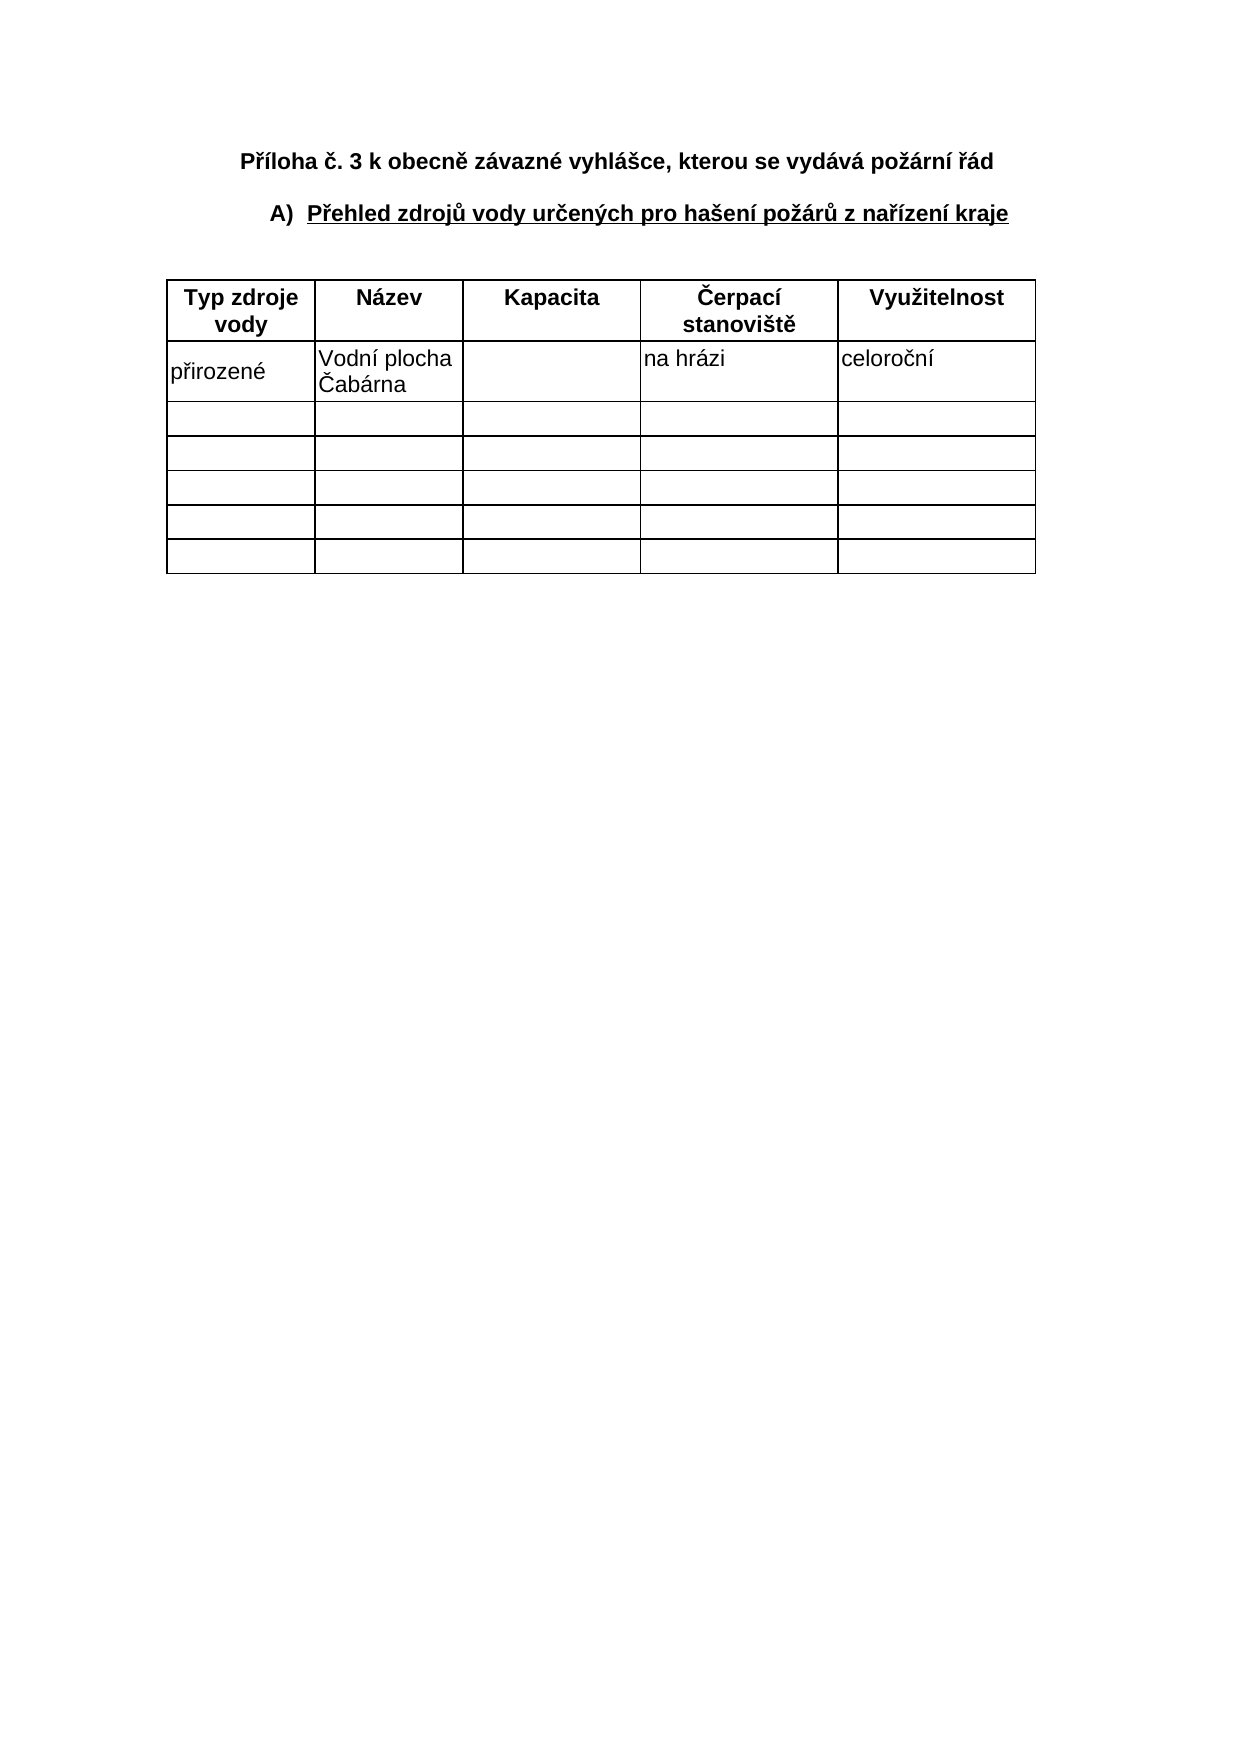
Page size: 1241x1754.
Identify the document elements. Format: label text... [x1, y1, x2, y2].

table_cell [316, 506, 462, 538]
table_header Typ zdroje vody [168, 281, 314, 340]
table_cell přirozené [168, 342, 314, 401]
table_cell [839, 471, 1035, 504]
table_cell celoroční [839, 342, 1035, 401]
table_cell [168, 506, 314, 538]
table_cell [316, 540, 462, 573]
table_cell [464, 471, 640, 504]
table_cell [839, 402, 1035, 435]
table_cell [464, 540, 640, 573]
table_cell [641, 437, 837, 469]
table_cell [168, 437, 314, 469]
table_cell [641, 540, 837, 573]
table_cell [168, 471, 314, 504]
table_cell [316, 402, 462, 435]
table_header Kapacita [464, 281, 640, 340]
table_cell [839, 437, 1035, 469]
table_cell [641, 402, 837, 435]
table_cell [464, 402, 640, 435]
table_cell [464, 506, 640, 538]
table_cell [316, 437, 462, 469]
table_cell Vodní plocha Čabárna [316, 342, 462, 401]
table_cell [641, 471, 837, 504]
text Příloha č. 3 k obecně závazné vyhlášce, kterou se vydává požární řád [148, 148, 1093, 174]
table_header Název [316, 281, 462, 340]
list Přehled zdrojů vody určených pro hašení požárů z nařízení kraje [185, 200, 1093, 227]
table_header Využitelnost [839, 281, 1035, 340]
table_cell [168, 402, 314, 435]
table_cell na hrázi [641, 342, 837, 401]
table_cell [464, 342, 640, 401]
table_cell [839, 506, 1035, 538]
table_cell [168, 540, 314, 573]
table_header Čerpací stanoviště [641, 281, 837, 340]
table_cell [316, 471, 462, 504]
table_cell [464, 437, 640, 469]
table_cell [641, 506, 837, 538]
table_cell [839, 540, 1035, 573]
